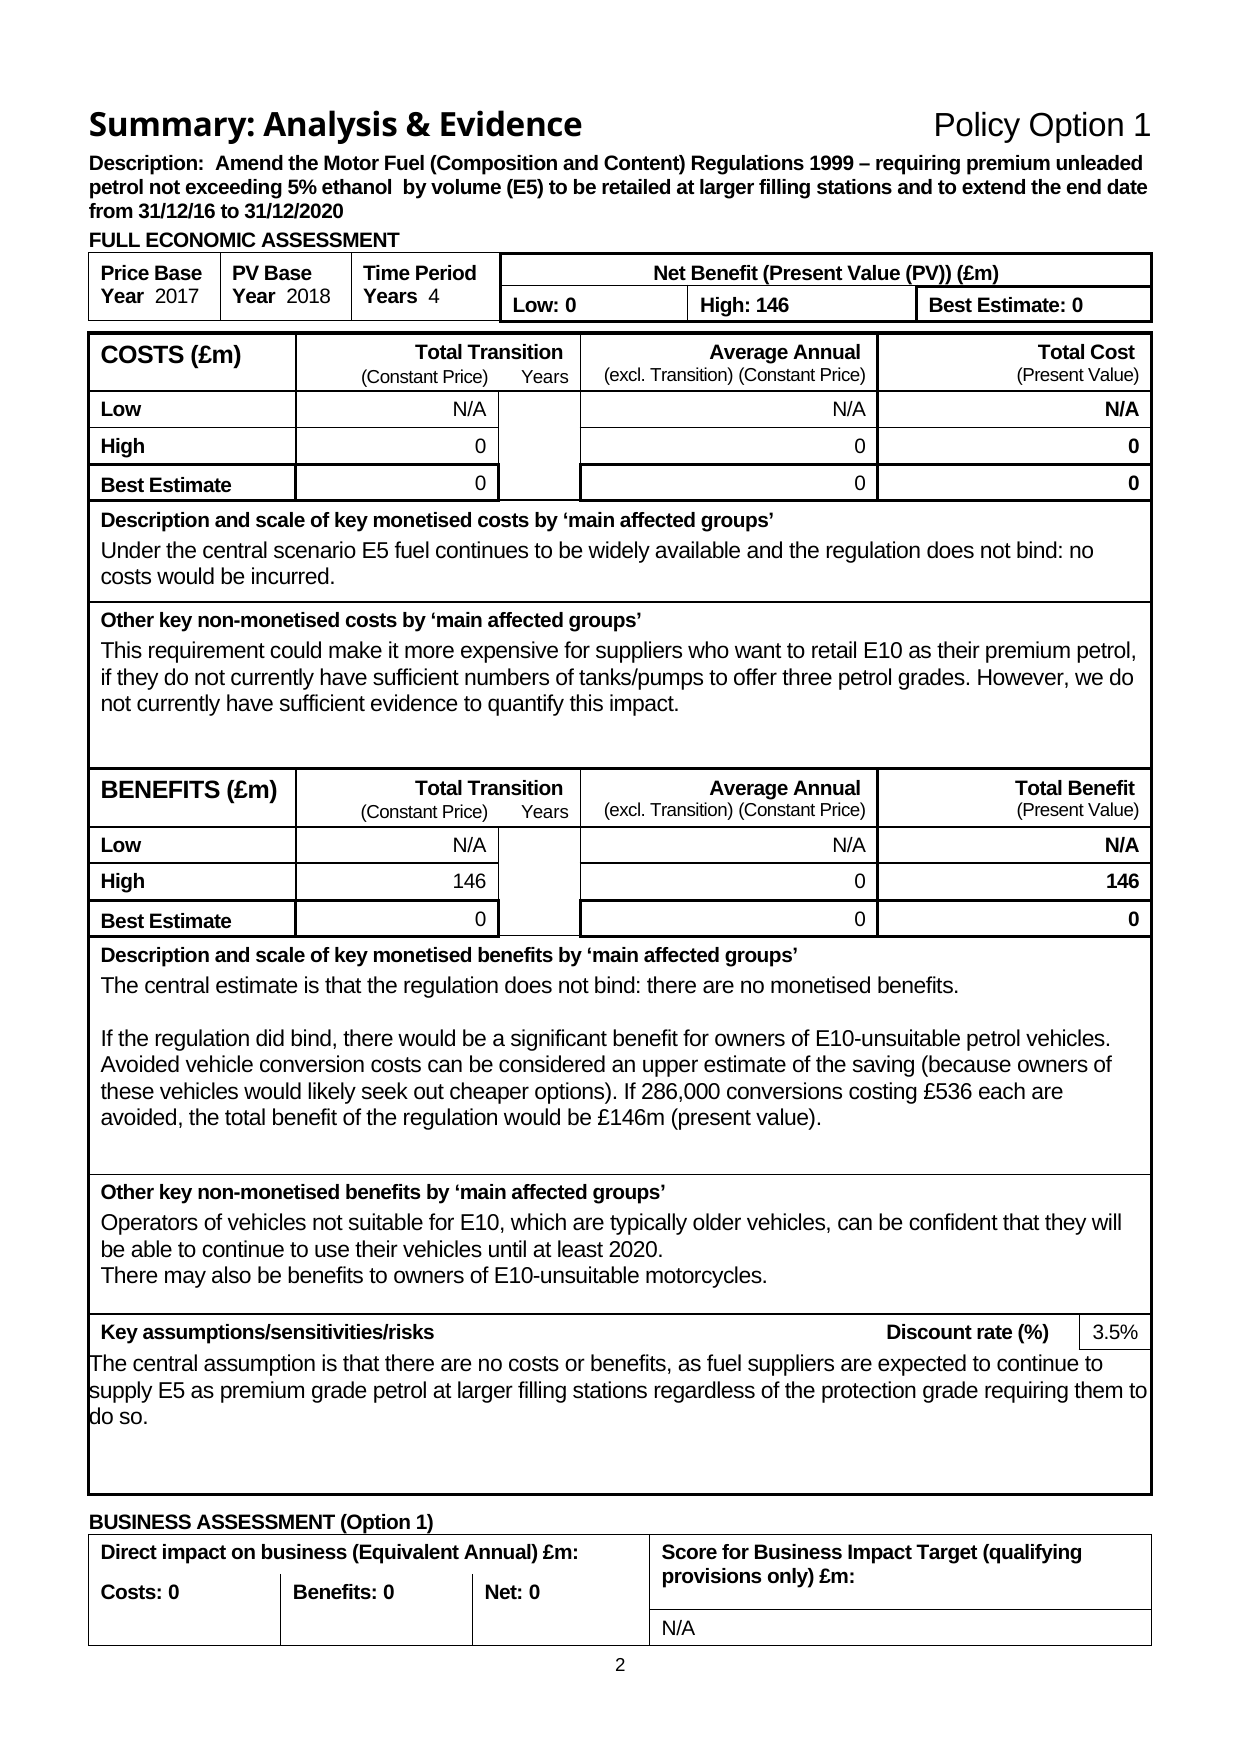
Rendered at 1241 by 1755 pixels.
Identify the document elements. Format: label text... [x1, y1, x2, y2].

table_cell Other key non-monetised costs by ‘main affected groups’ This requirement could make it more expensive for suppliers who want to retail E10 as their premium petrol, if they do not currently have sufficient numbers of tanks/pumps to offer three petrol grades. However, we do not currently have sufficient evidence to quantify this impact. [90, 603, 1150, 767]
table_cell The central assumption is that there are no costs or benefits, as fuel suppliers are expected to continue to supply E5 as premium grade petrol at larger filling stations regardless of the protection grade requiring them to do so. [90, 1349, 1150, 1493]
table_cell Low [90, 828, 295, 862]
table_cell [499, 392, 580, 499]
table_header Total Transition (Constant Price) Years [297, 335, 580, 390]
table_cell Average Annual (excl. Transition) (Constant Price) [581, 770, 876, 826]
table_header Time Period Years 4 [352, 253, 499, 320]
table_cell BENEFITS (£m) [90, 770, 295, 826]
table_cell Costs: 0 [89, 1574, 280, 1645]
table_cell Total Transition (Constant Price) Years [297, 770, 580, 826]
table_cell 0 [581, 864, 876, 898]
table_cell Benefits: 0 [281, 1574, 472, 1645]
table_cell 0 [582, 902, 876, 935]
table_cell Best Estimate: 0 [918, 288, 1150, 320]
table_cell 0 [581, 428, 876, 463]
table_cell Description and scale of key monetised benefits by ‘main affected groups’ The central estimate is that the regulation does not bind: there are no monetised benefits. If the regulation did bind, there would be a significant benefit for owners of E10-unsuitable petrol vehicles. Avoided vehicle conversion costs can be considered an upper estimate of the saving (because owners of these vehicles would likely seek out cheaper options). If 286,000 conversions costing £536 each are avoided, the total benefit of the regulation would be £146m (present value). [90, 936, 1150, 1173]
table_cell [499, 828, 580, 935]
table_header Total Cost (Present Value) [879, 335, 1150, 390]
table_cell High [90, 864, 295, 898]
table_cell 0 [297, 428, 498, 463]
table_cell 0 [297, 902, 497, 935]
table_cell 0 [582, 466, 876, 499]
table_cell N/A [650, 1610, 1151, 1645]
table_cell 0 [879, 466, 1150, 499]
table_cell High: 146 296.6 [688, 286, 915, 320]
table_cell 0 [879, 902, 1150, 935]
table_header Net Benefit (Present Value (PV)) (£m) [502, 255, 1150, 284]
table_cell Description and scale of key monetised costs by ‘main affected groups’ Under the central scenario E5 fuel continues to be widely available and the regulation does not bind: no costs would be incurred. [90, 501, 1150, 601]
table_cell Other key non-monetised benefits by ‘main affected groups’ Operators of vehicles not suitable for E10, which are typically older vehicles, can be confident that they will be able to continue to use their vehicles until at least 2020. There may also be benefits to owners of E10-unsuitable motorcycles. [90, 1175, 1150, 1313]
table_cell N/A [581, 392, 876, 427]
table_cell Low: 0 [502, 286, 687, 320]
table_header PV Base Year 2018 [221, 253, 351, 320]
table_cell N/A [297, 392, 498, 427]
table_cell N/A [879, 392, 1150, 427]
table_header Average Annual (excl. Transition) (Constant Price) [581, 335, 876, 390]
table_cell Net: 0 [473, 1574, 649, 1645]
table_cell Best Estimate [90, 466, 294, 499]
table_header Score for Business Impact Target (qualifying provisions only) £m: [650, 1535, 1151, 1609]
table_cell N/A [581, 828, 876, 862]
table_cell 0 [879, 428, 1150, 463]
table_cell Low [90, 392, 295, 427]
table_cell High [90, 428, 295, 463]
text Description: Amend the Motor Fuel (Composition and Content) Regulations 1999 – requiring premium unleaded petrol not exceeding 5% ethanol by volume (E5) to be retailed at larger filling stations and to extend the end date from 31/12/16 to 31/12/2020 [89, 151, 1152, 223]
table_cell 146 [297, 864, 498, 898]
table_cell N/A [879, 828, 1150, 862]
subtitle Summary: Analysis & Evidence Policy Option 1 [89, 100, 1152, 146]
table_cell 0 [297, 466, 497, 499]
table_cell N/A [297, 828, 498, 862]
table_cell Key assumptions/sensitivities/risks Discount rate (%) [90, 1315, 1079, 1349]
table_header COSTS (£m) [90, 335, 295, 390]
table_header Price Base Year 2017 [89, 253, 220, 320]
table_cell Best Estimate [90, 902, 294, 935]
text BUSINESS ASSESSMENT (Option 1) [89, 1510, 1152, 1534]
table_header Direct impact on business (Equivalent Annual) £m: [89, 1535, 649, 1574]
table_cell 3.5% [1080, 1315, 1150, 1349]
text FULL ECONOMIC ASSESSMENT [89, 228, 1152, 252]
table_cell Total Benefit (Present Value) [879, 770, 1150, 826]
table_cell 146 [879, 864, 1150, 898]
